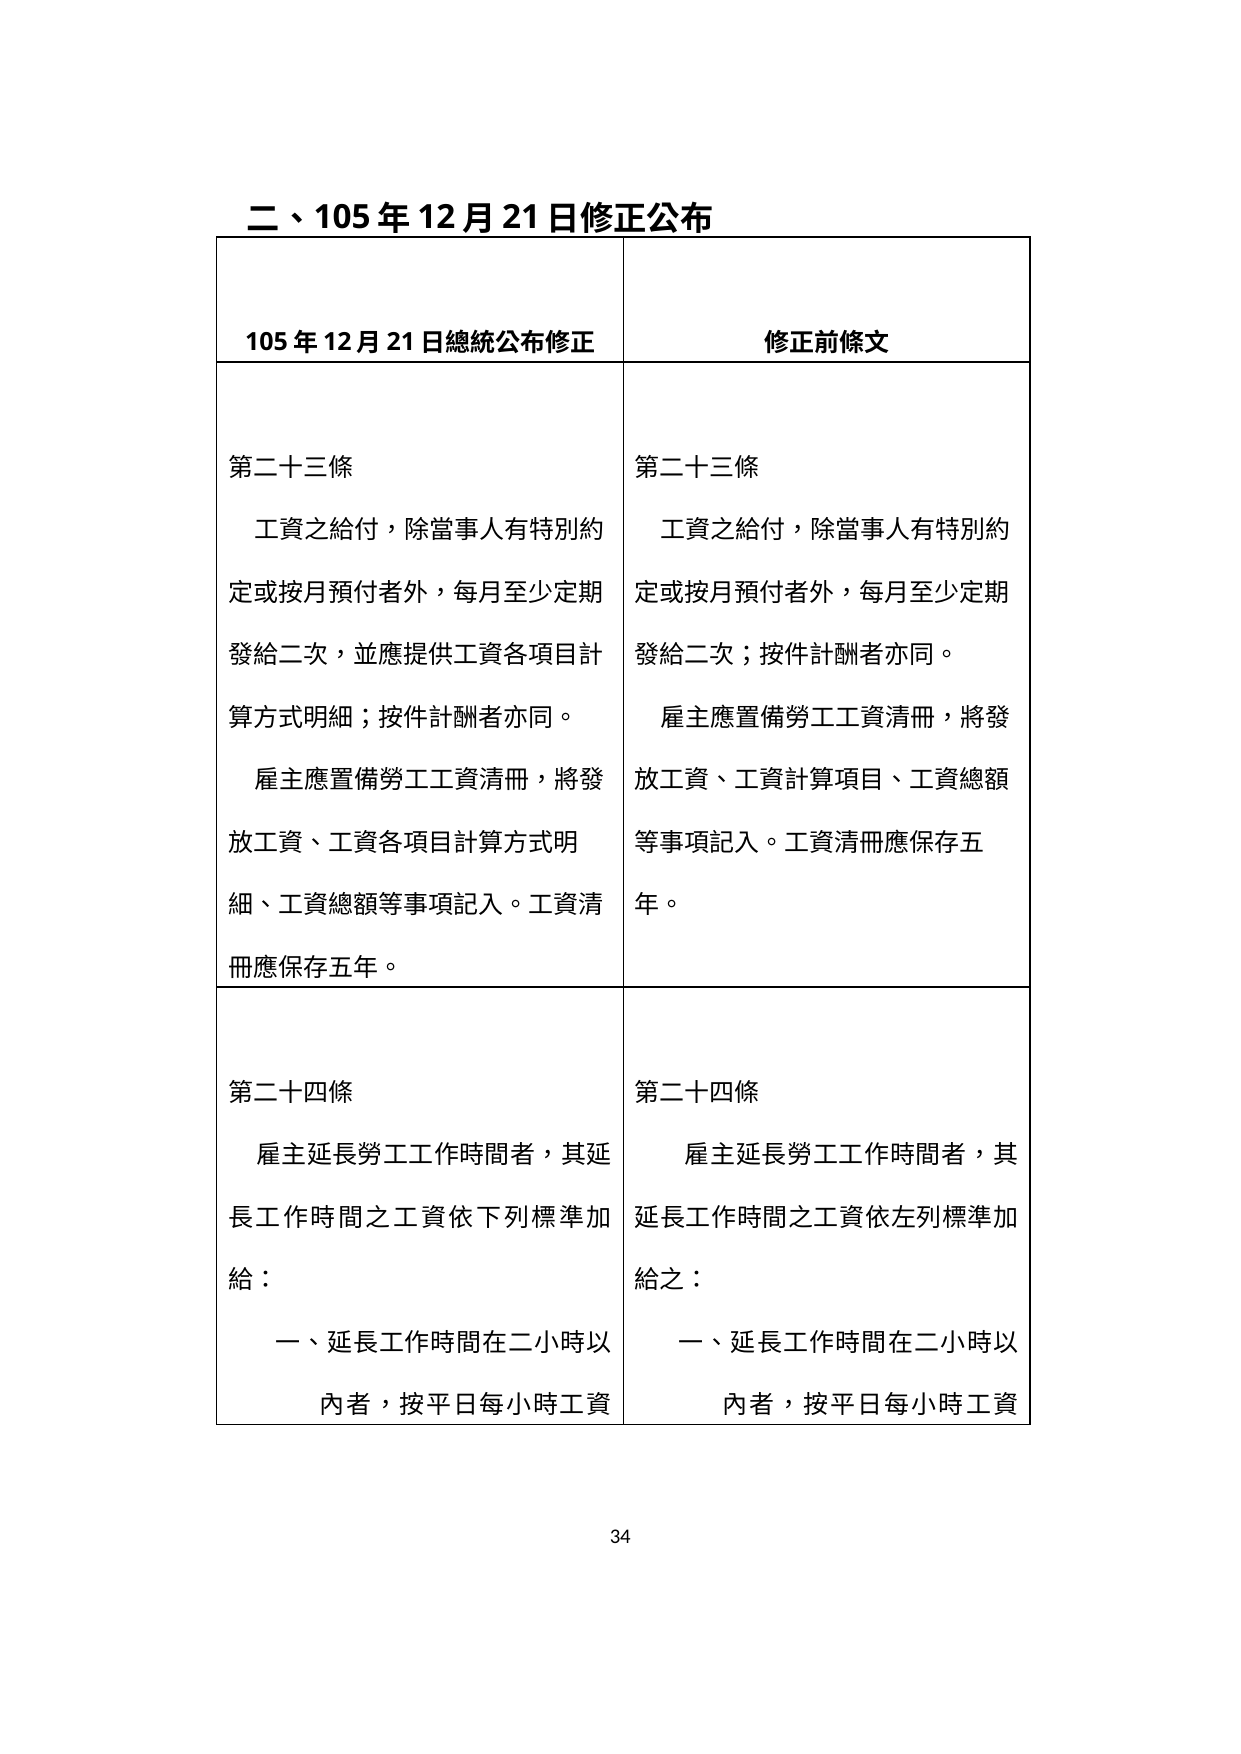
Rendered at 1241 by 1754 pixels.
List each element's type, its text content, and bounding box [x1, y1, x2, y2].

table_cell 第二十三條 工資之給付，除當事人有特別約定或按月預付者外，每月至少定期發給二次；按件計酬者亦同。 雇主應置備勞工工資清冊，將發放工資、工資計算項目、工資總額等事項記入。工資清冊應保存五年。 [624, 363, 1029, 986]
table_cell 第二十四條 雇主延長勞工工作時間者，其延長工作時間之工資依左列標準加給之： 一、延長工作時間在二小時以內者，按平日每小時工資 [624, 988, 1029, 1424]
table_cell 第二十四條 雇主延長勞工工作時間者，其延長工作時間之工資依下列標準加給： 一、延長工作時間在二小時以內者，按平日每小時工資 [217, 988, 623, 1424]
table_cell 第二十三條 工資之給付，除當事人有特別約定或按月預付者外，每月至少定期發給二次，並應提供工資各項目計算方式明細；按件計酬者亦同。 雇主應置備勞工工資清冊，將發放工資、工資各項目計算方式明細、工資總額等事項記入。工資清冊應保存五年。 [217, 363, 623, 986]
table_header 修正前條文 [624, 238, 1029, 361]
subtitle 二、105年12月21日修正公布 [187, 174, 1053, 236]
table_header 105年12月21日總統公布修正 [217, 238, 623, 361]
